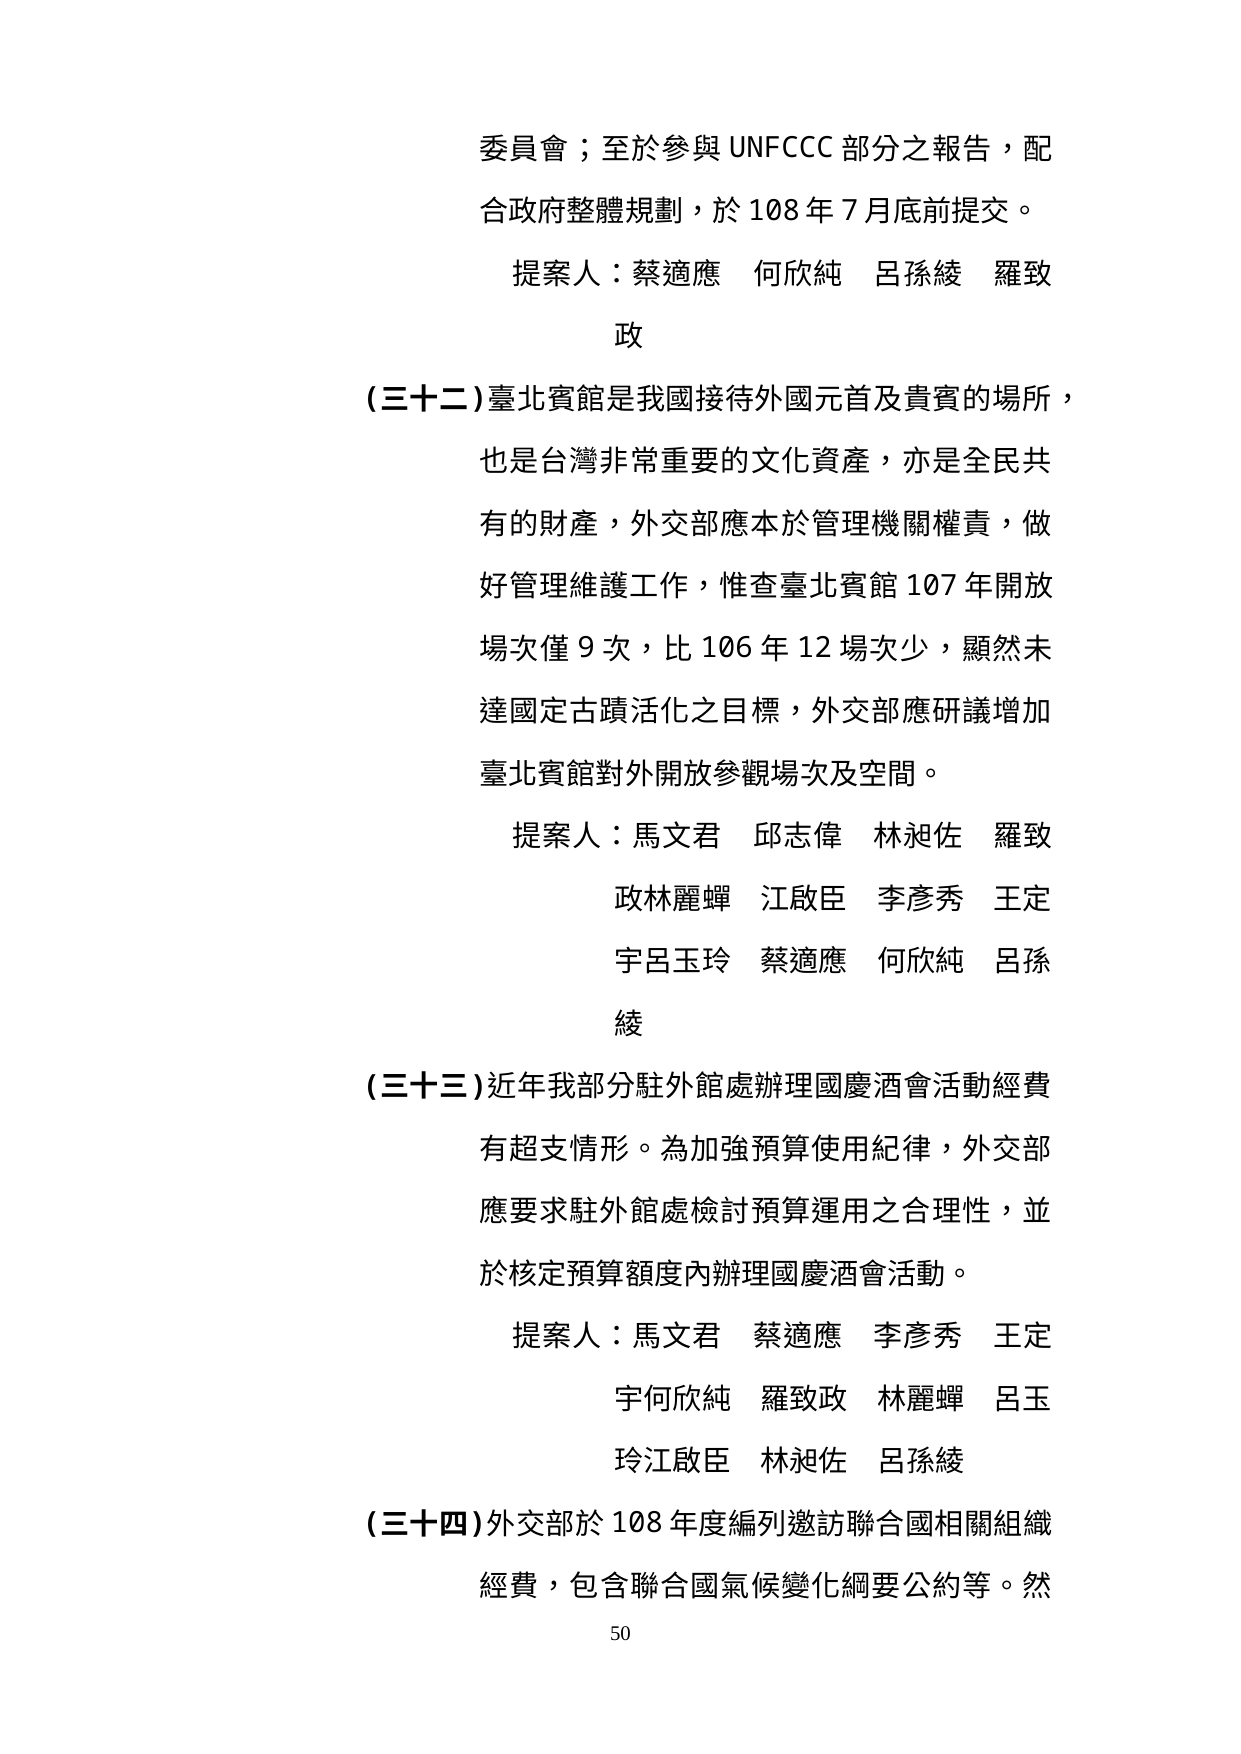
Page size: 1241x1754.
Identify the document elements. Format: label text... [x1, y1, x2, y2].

text (三十四)外交部於108年度編列邀訪聯合國相關組織經費，包含聯合國氣候變化綱要公約等。然我國方遭環保團體「德國看守協會」(Germanwatch)公布的全球氣候變遷績效排名指標列為「非常糟糕」等級，只贏南韓、伊朗、美國及沙烏地阿拉伯。外交部應積極協調主政機關行政院環境保護署積極研擬說明方式，適時向聯合國氣候變化綱要公約邀訪對象及外界說明或澄清我國推動績效，並加強說明我國透過現行雙邊合作計畫，協助友邦及特定發展中國家調適氣候變遷與推動永續發展的成果。 [362, 1480, 1053, 1605]
text (三十三)近年我部分駐外館處辦理國慶酒會活動經費有超支情形。為加強預算使用紀律，外交部應要求駐外館處檢討預算運用之合理性，並於核定預算額度內辦理國慶酒會活動。 [362, 1042, 1053, 1292]
text 提案人：馬文君 邱志偉 林昶佐 羅致政林麗蟬 江啟臣 李彥秀 王定宇呂玉玲 蔡適應 何欣純 呂孫綾 [512, 792, 1053, 1042]
text (三十一)外交部108年度預算總說明之年度重要施政計畫（第8頁）將世界衛生組織WHO、國際民航組織ICAO、聯合國氣候變化綱要UNFCCC締約方大會、國際刑警組織INTERPOL納入推動參與目標。然查外交部常年針對我國參與國際組織活動淪於口號性，始終反覆覆誦特定客觀上無法參與之組織，未對實質參與其他國際組織之策略進行研究，使得我國國際空間無法突破。爰要求外交部全面檢視參與國際組織之策略與作為，設定短中長期目標，尤其針對108年度我國政府之國際組織參與提出實質規劃，並將書面報告於108年2月底前送至立法院外交及國防委員會；至於參與UNFCCC部分之報告，配合政府整體規劃，於108年7月底前提交。 [362, 105, 1053, 230]
text 提案人：馬文君 蔡適應 李彥秀 王定宇何欣純 羅致政 林麗蟬 呂玉玲江啟臣 林昶佐 呂孫綾 [512, 1292, 1053, 1480]
text (三十二)臺北賓館是我國接待外國元首及貴賓的場所，也是台灣非常重要的文化資產，亦是全民共有的財產，外交部應本於管理機關權責，做好管理維護工作，惟查臺北賓館107年開放場次僅9次，比106年12場次少，顯然未達國定古蹟活化之目標，外交部應研議增加臺北賓館對外開放參觀場次及空間。 [362, 355, 1053, 792]
text 提案人：蔡適應 何欣純 呂孫綾 羅致政 [512, 230, 1053, 355]
